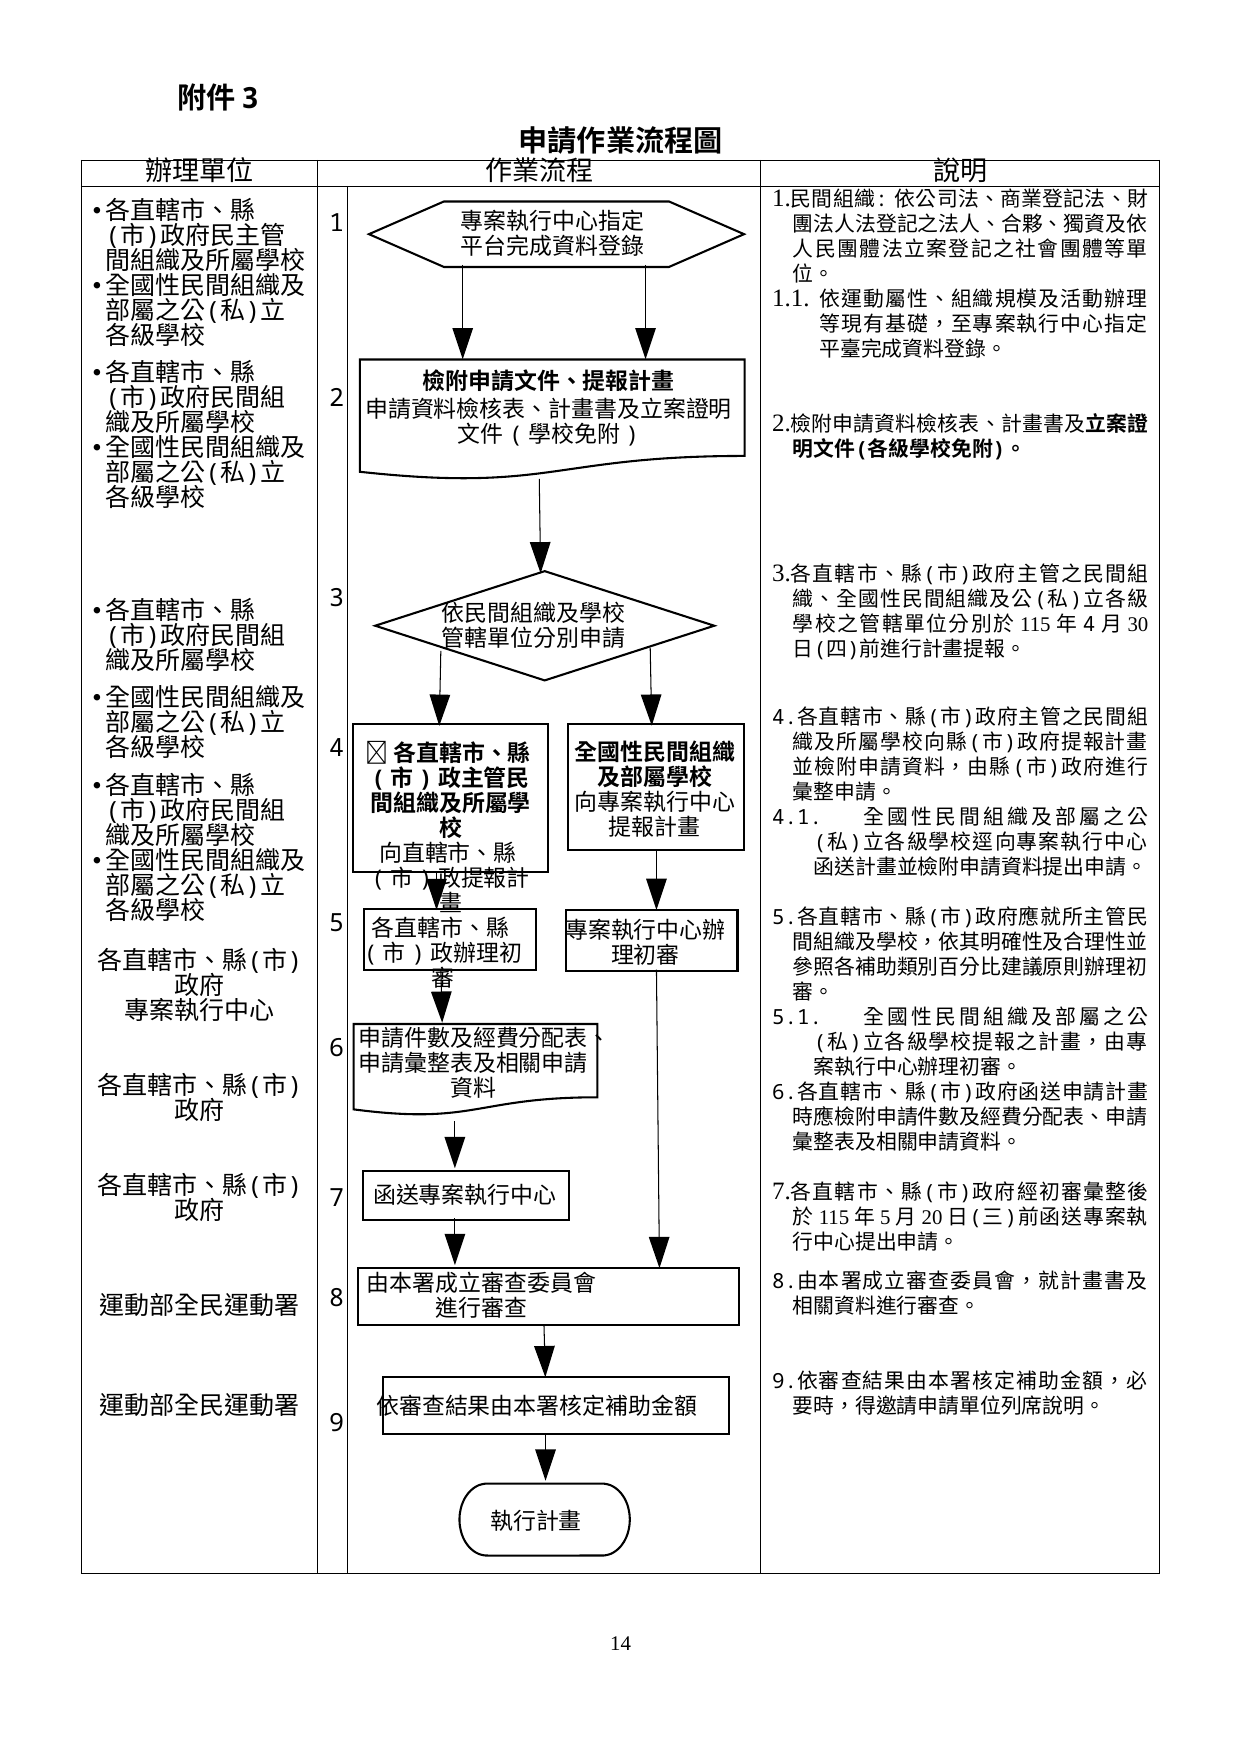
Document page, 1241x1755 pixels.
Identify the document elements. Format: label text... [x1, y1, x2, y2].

table_cell 各直轄市、縣(市)政府民主管間組織及所屬學校 全國性民間組織及部屬之公(私)立各級學校 各直轄市、縣(市)政府民間組織及所屬學校 全國性民間組織及部屬之公(私)立各級學校 各直轄市、縣(市)政府民間組織及所屬學校 全國性民間組織及部屬之公(私)立各級學校 各直轄市、縣(市)政府民間組織及所屬學校 全國性民間組織及部屬之公(私)立各級學校 各直轄市、縣(市)政府 專案執行中心 各直轄市、縣(市)政府 各直轄市、縣(市)政府 運動部全民運動署 運動部全民運動署 [82, 187, 317, 1573]
table_cell 民間組織: 依公司法、商業登記法、財團法人法登記之法人、合夥、獨資及依人民團體法立案登記之社會團體等單位。 依運動屬性、組織規模及活動辦理等現有基礎，至專案執行中心指定平臺完成資料登錄。 檢附申請資料檢核表、計畫書及立案證明文件(各級學校免附)。 各直轄市、縣(市)政府主管之民間組織、全國性民間組織及公(私)立各級學校之管轄單位分別於115年4月30日(四)前進行計畫提報。 各直轄市、縣(市)政府主管之民間組織及所屬學校向縣(市)政府提報計畫並檢附申請資料，由縣(市)政府進行彙整申請。 全國性民間組織及部屬之公(私)立各級學校逕向專案執行中心函送計畫並檢附申請資料提出申請。 各直轄市、縣(市)政府應就所主管民間組織及學校，依其明確性及合理性並參照各補助類別百分比建議原則辦理初審。 全國性民間組織及部屬之公(私)立各級學校提報之計畫，由專案執行中心辦理初審。 各直轄市、縣(市)政府函送申請計畫時應檢附申請件數及經費分配表、申請彙整表及相關申請資料。 各直轄市、縣(市)政府經初審彙整後於115年5月20日(三)前函送專案執行中心提出申請。 由本署成立審查委員會，就計畫書及相關資料進行審查。 依審查結果由本署核定補助金額，必要時，得邀請申請單位列席說明。 [761, 187, 1159, 1573]
table_cell 1 2 3 4 5 6 7 8 9 [318, 187, 347, 1573]
table_header 作業流程 [318, 161, 760, 186]
text 申請作業流程圖 [177, 117, 1063, 160]
text 附件3 [177, 75, 1063, 117]
table_header 說明 [761, 161, 1159, 186]
table_cell [348, 187, 760, 1573]
table_header 辦理單位 [82, 161, 317, 186]
